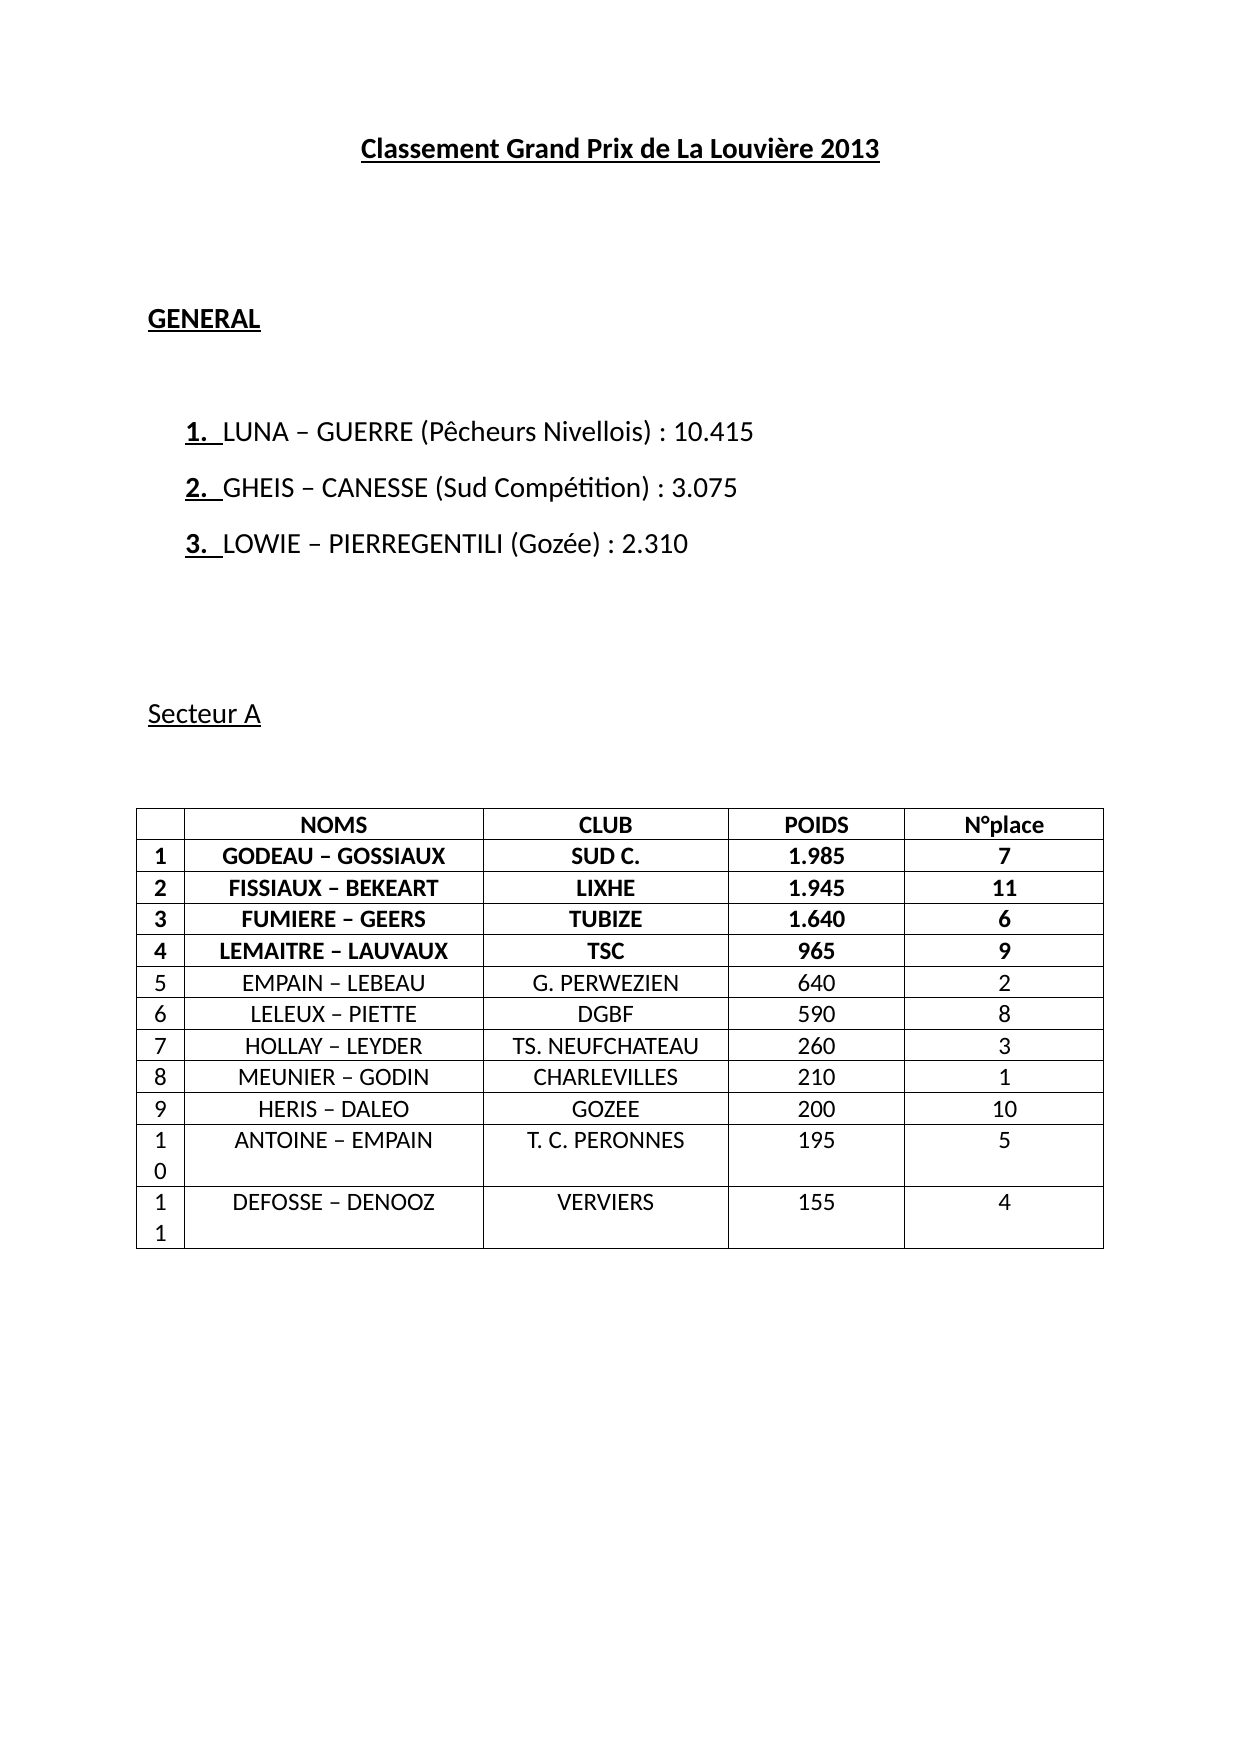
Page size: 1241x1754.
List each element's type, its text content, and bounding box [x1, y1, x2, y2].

table_cell 210 [729, 1061, 904, 1092]
table_cell SUD C. [484, 840, 728, 871]
table_cell 3 [905, 1030, 1103, 1060]
table_cell CHARLEVILLES [484, 1061, 728, 1092]
table_cell TSC [484, 935, 728, 966]
table_cell 7 [137, 1030, 184, 1060]
table_cell T. C. PERONNES [484, 1125, 728, 1186]
list LOWIE – PIERREGENTILI (Gozée) : 2.310 [185, 526, 1093, 561]
table_header N°place [905, 809, 1103, 839]
table_cell 2 [905, 967, 1103, 997]
table_cell 7 [905, 840, 1103, 871]
list LUNA – GUERRE (Pêcheurs Nivellois) : 10.415 [185, 413, 1093, 448]
list GHEIS – CANESSE (Sud Compétition) : 3.075 [185, 469, 1093, 505]
table_header [137, 809, 184, 839]
table_header NOMS [185, 809, 483, 839]
table_cell 9 [905, 935, 1103, 966]
table_cell TS. NEUFCHATEAU [484, 1030, 728, 1060]
table_cell 11 [137, 1187, 184, 1248]
table_cell 5 [137, 967, 184, 997]
table_cell 8 [905, 998, 1103, 1029]
table_cell DEFOSSE – DENOOZ [185, 1187, 483, 1248]
text Secteur A [148, 695, 1093, 731]
table_cell EMPAIN – LEBEAU [185, 967, 483, 997]
table_cell LEMAITRE – LAUVAUX [185, 935, 483, 966]
table_cell 11 [905, 872, 1103, 902]
table_cell 9 [137, 1093, 184, 1123]
table_cell 1 [905, 1061, 1103, 1092]
table_cell 1.945 [729, 872, 904, 902]
table_cell 1.640 [729, 904, 904, 934]
table_cell 10 [137, 1125, 184, 1186]
table_cell 260 [729, 1030, 904, 1060]
table_cell LIXHE [484, 872, 728, 902]
table_cell GODEAU – GOSSIAUX [185, 840, 483, 871]
table_cell MEUNIER – GODIN [185, 1061, 483, 1092]
table_cell DGBF [484, 998, 728, 1029]
table_cell 4 [905, 1187, 1103, 1248]
text GENERAL [148, 300, 1093, 335]
table_cell 5 [905, 1125, 1103, 1186]
table_cell 640 [729, 967, 904, 997]
table_cell 3 [137, 904, 184, 934]
table_cell FISSIAUX – BEKEART [185, 872, 483, 902]
table_cell 2 [137, 872, 184, 902]
table_cell ANTOINE – EMPAIN [185, 1125, 483, 1186]
table_cell G. PERWEZIEN [484, 967, 728, 997]
table_cell 6 [137, 998, 184, 1029]
table_cell 155 [729, 1187, 904, 1248]
table_cell HERIS – DALEO [185, 1093, 483, 1123]
table_cell 4 [137, 935, 184, 966]
table_cell 965 [729, 935, 904, 966]
table_cell 8 [137, 1061, 184, 1092]
table_cell GOZEE [484, 1093, 728, 1123]
table_cell VERVIERS [484, 1187, 728, 1248]
table_cell LELEUX – PIETTE [185, 998, 483, 1029]
table_cell TUBIZE [484, 904, 728, 934]
text Classement Grand Prix de La Louvière 2013 [148, 130, 1093, 166]
table_cell 1.985 [729, 840, 904, 871]
table_cell HOLLAY – LEYDER [185, 1030, 483, 1060]
table_cell FUMIERE – GEERS [185, 904, 483, 934]
table_cell 200 [729, 1093, 904, 1123]
table_cell 590 [729, 998, 904, 1029]
table_cell 10 [905, 1093, 1103, 1123]
table_header POIDS [729, 809, 904, 839]
table_cell 1 [137, 840, 184, 871]
table_cell 6 [905, 904, 1103, 934]
table_cell 195 [729, 1125, 904, 1186]
table_header CLUB [484, 809, 728, 839]
